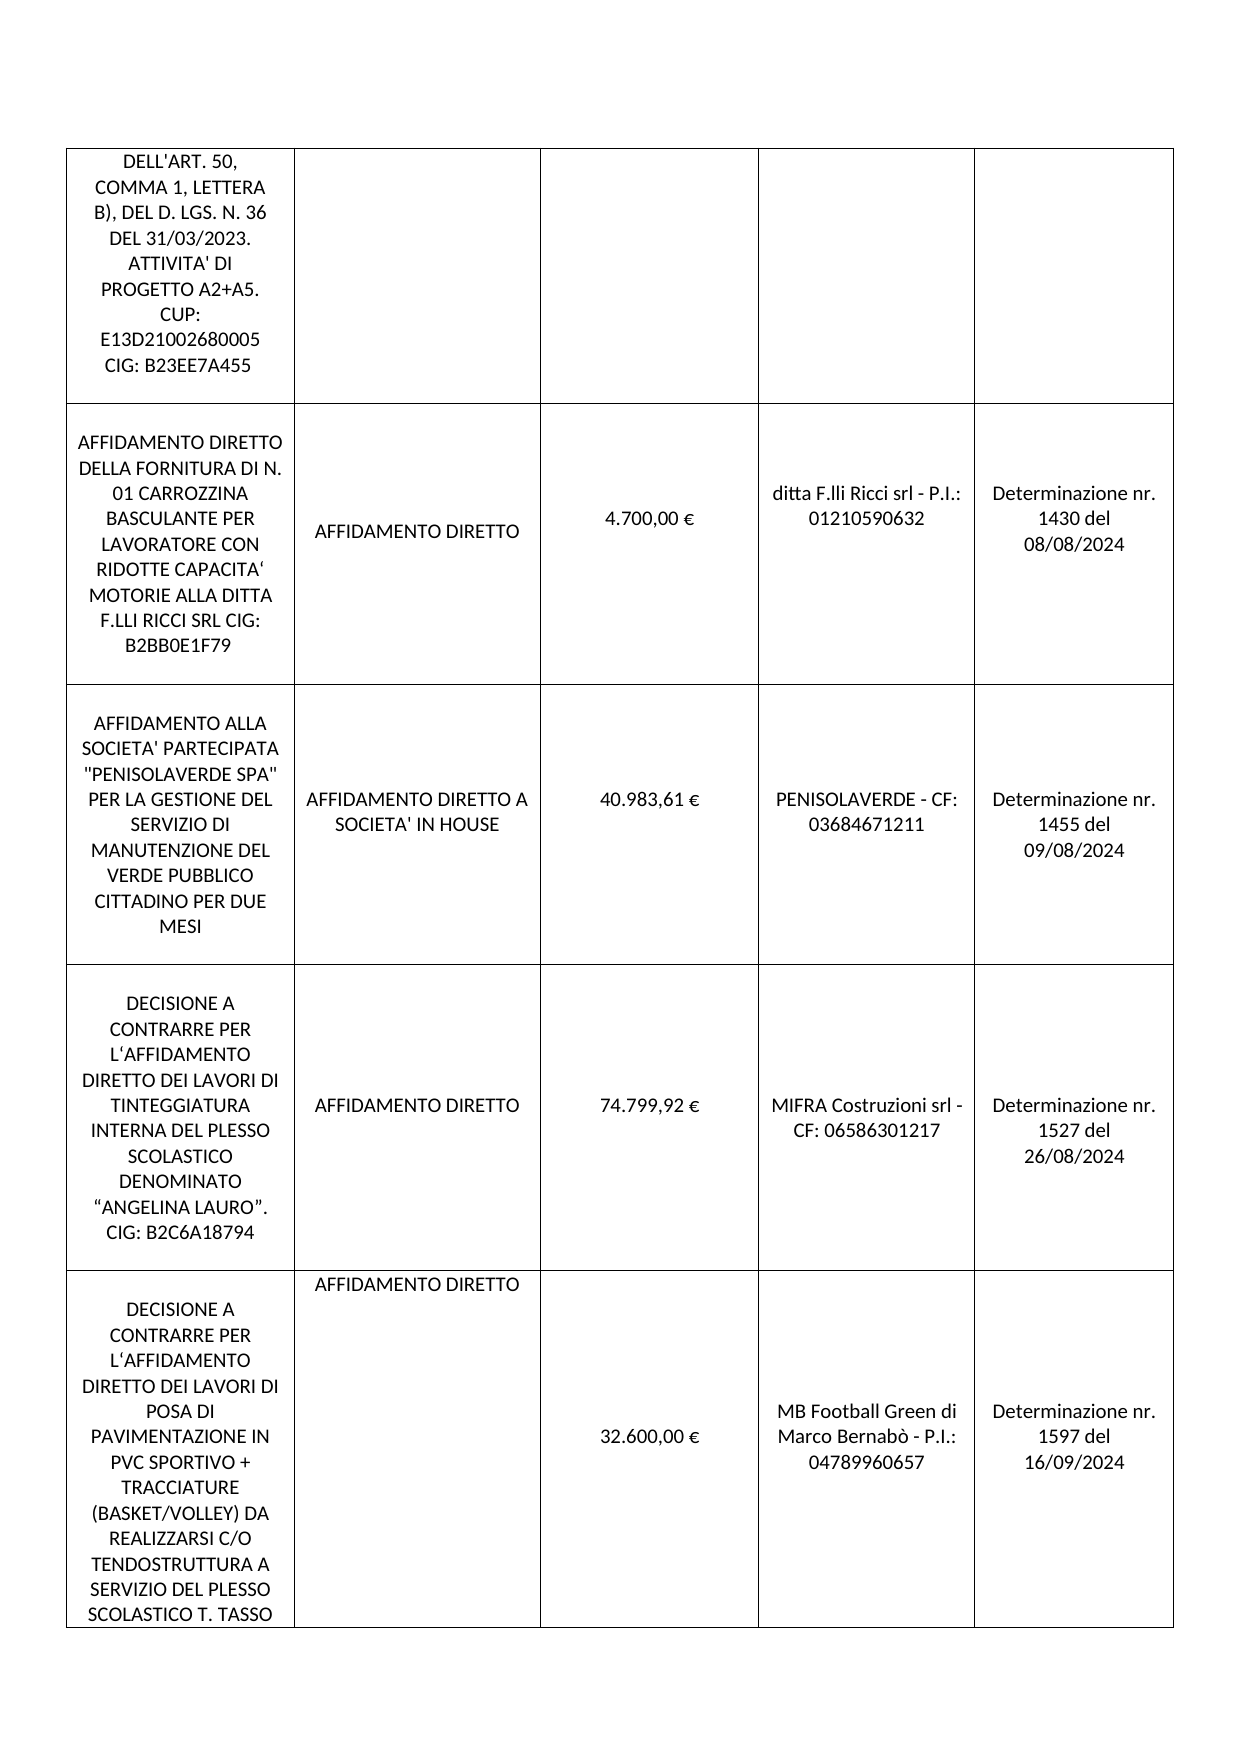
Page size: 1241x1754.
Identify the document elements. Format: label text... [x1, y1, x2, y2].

table_cell Determinazione nr. 1430 del 08/08/2024 [975, 404, 1173, 683]
table_cell Determinazione nr. 1597 del 16/09/2024 [975, 1271, 1173, 1627]
table_cell [67, 149, 78, 403]
table_cell 40.983,61 € [541, 685, 758, 964]
table_cell AFFIDAMENTO DIRETTO A SOCIETA' IN HOUSE [295, 685, 540, 964]
table_cell DECISIONE A CONTRARRE PER L‘AFFIDAMENTO DIRETTO DEI LAVORI DI POSA DI PAVIMENTAZIONE IN PVC SPORTIVO + TRACCIATURE (BASKET/VOLLEY) DA REALIZZARSI C/O TENDOSTRUTTURA A SERVIZIO DEL PLESSO SCOLASTICO T. TASSO [67, 1271, 294, 1627]
table_cell [283, 149, 294, 403]
table_cell [295, 149, 540, 403]
table_cell AFFIDAMENTO DIRETTO [295, 965, 540, 1270]
table_cell PENISOLAVERDE - CF: 03684671211 [759, 685, 974, 964]
table_cell Determinazione nr. 1455 del 09/08/2024 [975, 685, 1173, 964]
table_header DELL'ART. 50, COMMA 1, LETTERA B), DEL D. LGS. N. 36 DEL 31/03/2023. ATTIVITA' DI PROGETTO A2+A5. CUP: E13D21002680005 CIG: B23EE7A455 [78, 149, 283, 403]
table_cell AFFIDAMENTO DIRETTO [295, 404, 540, 683]
table_cell MB Football Green di Marco Bernabò - P.I.: 04789960657 [759, 1271, 974, 1627]
table_cell [541, 149, 758, 403]
table_cell 74.799,92 € [541, 965, 758, 1270]
table_cell AFFIDAMENTO ALLA SOCIETA' PARTECIPATA "PENISOLAVERDE SPA" PER LA GESTIONE DEL SERVIZIO DI MANUTENZIONE DEL VERDE PUBBLICO CITTADINO PER DUE MESI [67, 685, 294, 964]
table_cell [975, 149, 1173, 403]
table_cell 32.600,00 € [541, 1271, 758, 1627]
table_cell Determinazione nr. 1527 del 26/08/2024 [975, 965, 1173, 1270]
table_cell AFFIDAMENTO DIRETTO DELLA FORNITURA DI N. 01 CARROZZINA BASCULANTE PER LAVORATORE CON RIDOTTE CAPACITA‘ MOTORIE ALLA DITTA F.LLI RICCI SRL CIG: B2BB0E1F79 [67, 404, 294, 683]
table_cell MIFRA Costruzioni srl - CF: 06586301217 [759, 965, 974, 1270]
table_cell AFFIDAMENTO DIRETTO [295, 1271, 540, 1627]
table_cell [759, 149, 974, 403]
table_cell 4.700,00 € [541, 404, 758, 683]
table_cell ditta F.lli Ricci srl - P.I.: 01210590632 [759, 404, 974, 683]
table_cell DECISIONE A CONTRARRE PER L‘AFFIDAMENTO DIRETTO DEI LAVORI DI TINTEGGIATURA INTERNA DEL PLESSO SCOLASTICO DENOMINATO “ANGELINA LAURO”. CIG: B2C6A18794 [67, 965, 294, 1270]
